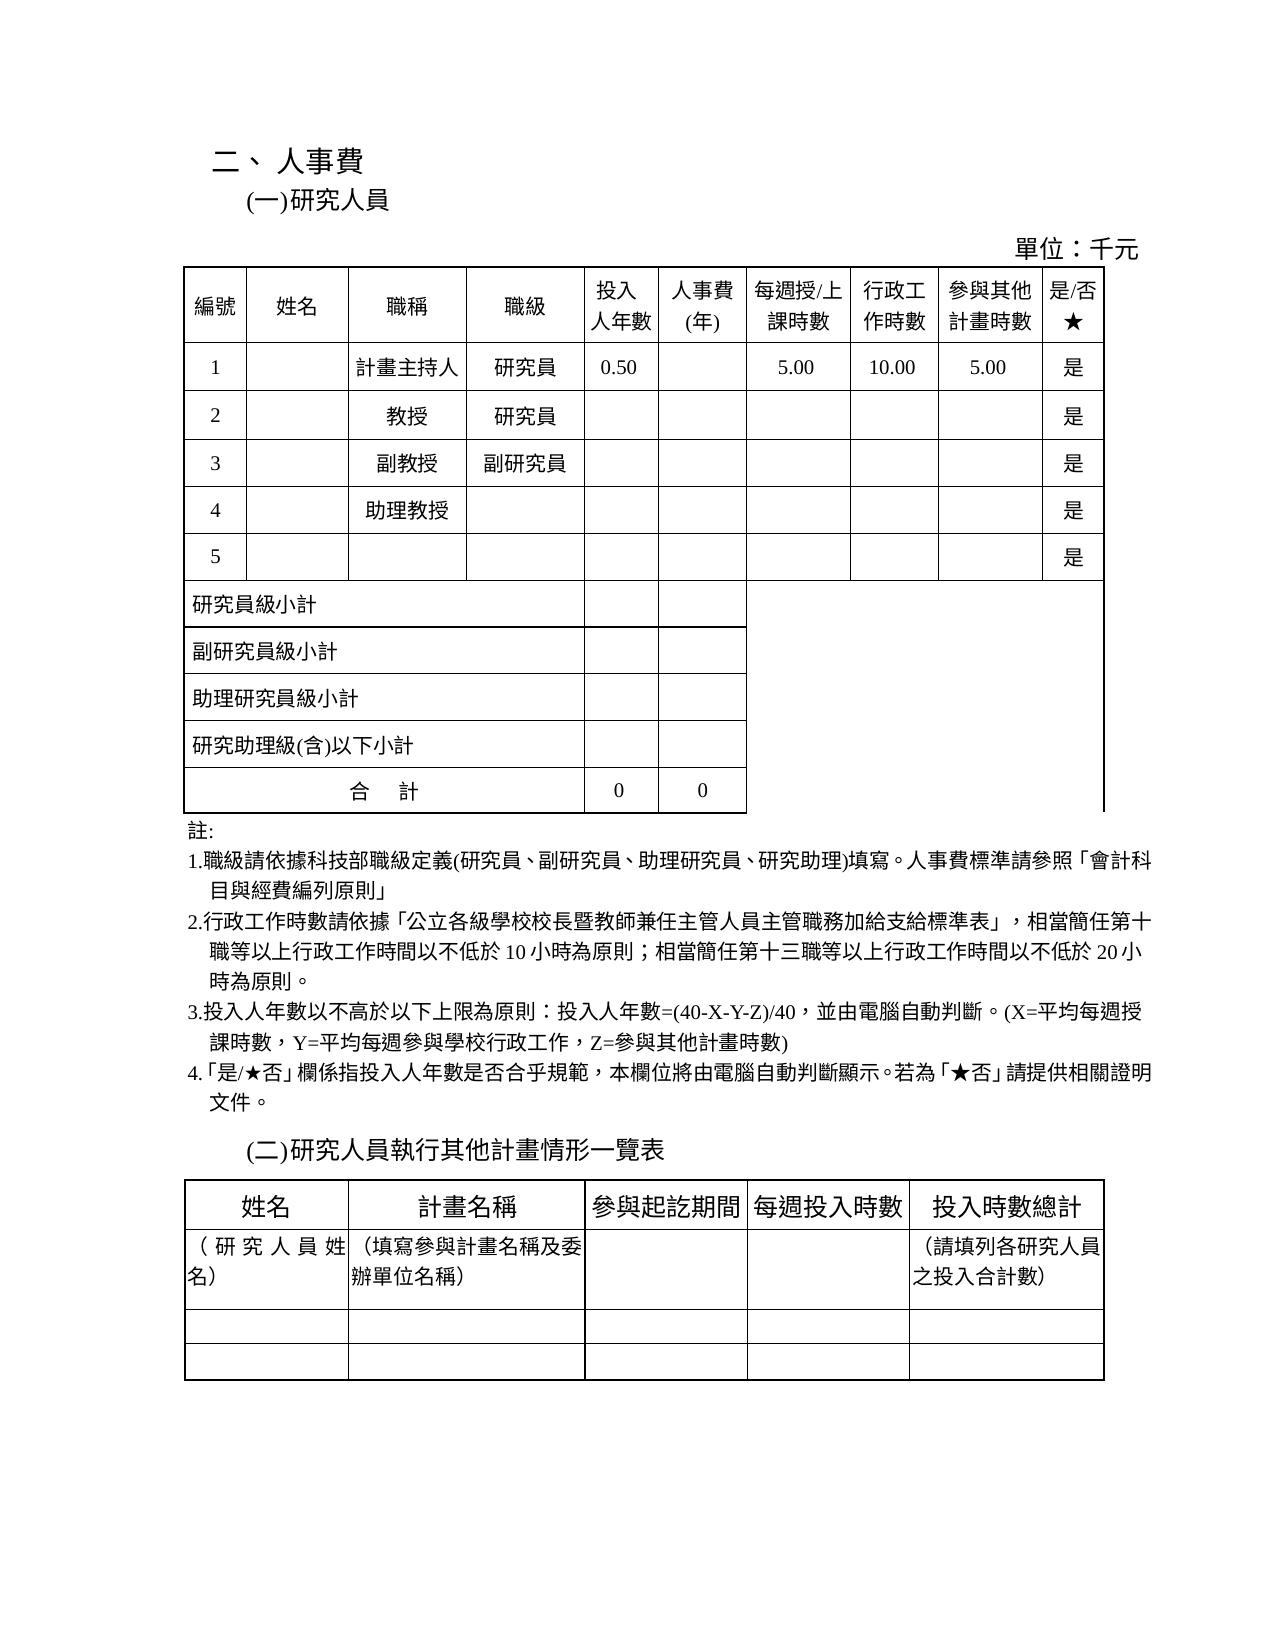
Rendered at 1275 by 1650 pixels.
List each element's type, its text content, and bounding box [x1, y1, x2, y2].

table_cell [747, 487, 850, 533]
table_cell [247, 534, 348, 579]
table_header 姓名 [247, 268, 348, 342]
table_header 行政工作時數 [851, 268, 938, 342]
subtitle 研究人員 [246, 180, 1152, 217]
table_cell 助理研究員級小計 [185, 674, 584, 720]
table_cell （填寫參與計畫名稱及委辦單位名稱） [349, 1230, 584, 1309]
table_cell 3 [185, 440, 246, 486]
text 註: [187, 814, 1152, 844]
table_header 每週投入時數 [748, 1181, 909, 1229]
table_header 投入時數總計 [910, 1181, 1103, 1229]
table_header 編號 [185, 268, 246, 342]
table_cell [247, 343, 348, 390]
table_cell [659, 440, 746, 486]
table_cell 是 [1043, 343, 1103, 390]
table_header 人事費(年) [659, 268, 746, 342]
text 4.「是/★否」欄係指投入人年數是否合乎規範，本欄位將由電腦自動判斷顯示。若為「★否」請提供相關證明文件。 [187, 1056, 1152, 1117]
table_header 投入 人年數 [585, 268, 658, 342]
table_cell （研究人員姓名） [186, 1230, 348, 1309]
table_cell [748, 1230, 909, 1309]
subtitle 研究人員執行其他計畫情形一覽表 [246, 1129, 1152, 1167]
table_cell （請填列各研究人員之投入合計數） [910, 1230, 1103, 1309]
table_cell 副教授 [349, 440, 466, 486]
table_cell [349, 534, 466, 579]
table_cell [467, 487, 584, 533]
table_cell 5.00 [747, 343, 850, 390]
table_cell [659, 674, 746, 720]
table_cell [659, 581, 746, 626]
text 1.職級請依據科技部職級定義(研究員、副研究員、助理研究員、研究助理)填寫。人事費標準請參照「會計科目與經費編列原則」 [187, 844, 1152, 905]
table_cell [247, 440, 348, 486]
table_cell [659, 391, 746, 439]
table_cell [747, 391, 850, 439]
table_cell 1 [185, 343, 246, 390]
table_cell [939, 534, 1042, 579]
table_cell 助理教授 [349, 487, 466, 533]
table_header 姓名 [186, 1181, 348, 1229]
table_cell [586, 1344, 747, 1379]
table_cell [247, 391, 348, 439]
table_cell [585, 440, 658, 486]
table_header 參與起訖期間 [586, 1181, 747, 1229]
table_cell [659, 721, 746, 767]
table_cell 0.50 [585, 343, 658, 390]
table_header 參與其他計畫時數 [939, 268, 1042, 342]
table_header 每週授/上課時數 [747, 268, 850, 342]
table_cell 教授 [349, 391, 466, 439]
table_cell 10.00 [851, 343, 938, 390]
table_cell 5.00 [939, 343, 1042, 390]
table_cell 合 計 [185, 768, 584, 812]
table_cell [349, 1310, 584, 1343]
table_cell [748, 1344, 909, 1379]
table_cell [939, 391, 1042, 439]
table_cell [910, 1310, 1103, 1343]
table_header 是/否★ [1043, 268, 1103, 342]
table_cell [939, 487, 1042, 533]
table_cell [747, 440, 850, 486]
table_cell 副研究員 [467, 440, 584, 486]
table_cell [186, 1344, 348, 1379]
table_cell [585, 721, 658, 767]
table_cell [851, 487, 938, 533]
table_cell 5 [185, 534, 246, 579]
table_cell [851, 391, 938, 439]
table_cell [247, 487, 348, 533]
table_cell [585, 534, 658, 579]
table_cell [659, 534, 746, 579]
subtitle 人事費 [211, 142, 1152, 180]
table_cell [747, 534, 850, 579]
table_cell 研究員 [467, 391, 584, 439]
table_cell [659, 487, 746, 533]
table_cell [747, 581, 1103, 812]
table_cell 研究員級小計 [185, 581, 584, 626]
table_cell [748, 1310, 909, 1343]
table_cell 4 [185, 487, 246, 533]
table_header 計畫名稱 [349, 1181, 584, 1229]
table_cell 副研究員級小計 [185, 628, 584, 673]
table_cell [586, 1230, 747, 1309]
table_cell [585, 581, 658, 626]
table_cell 是 [1043, 440, 1103, 486]
table_cell 計畫主持人 [349, 343, 466, 390]
text 3.投入人年數以不高於以下上限為原則：投入人年數=(40-X-Y-Z)/40，並由電腦自動判斷。(X=平均每週授課時數，Y=平均每週參與學校行政工作，Z=參與其他計畫時數) [187, 996, 1152, 1056]
table_cell [349, 1344, 584, 1379]
table_cell 是 [1043, 487, 1103, 533]
table_cell [585, 391, 658, 439]
table_cell [585, 674, 658, 720]
table_cell 0 [659, 768, 746, 812]
table_cell [659, 343, 746, 390]
table_cell [585, 487, 658, 533]
table_cell 2 [185, 391, 246, 439]
table_cell [851, 534, 938, 579]
table_cell [910, 1344, 1103, 1379]
table_cell [939, 440, 1042, 486]
table_cell [186, 1310, 348, 1343]
table_cell [586, 1310, 747, 1343]
table_cell [467, 534, 584, 579]
table_cell 研究員 [467, 343, 584, 390]
table_cell [851, 440, 938, 486]
table_header 職級 [467, 268, 584, 342]
table_cell 是 [1043, 391, 1103, 439]
table_header 職稱 [349, 268, 466, 342]
table_cell 是 [1043, 534, 1103, 579]
text 單位：千元 [187, 230, 1139, 266]
table_cell 0 [585, 768, 658, 812]
text 2.行政工作時數請依據「公立各級學校校長暨教師兼任主管人員主管職務加給支給標準表」，相當簡任第十職等以上行政工作時間以不低於10小時為原則；相當簡任第十三職等以上行政工作時間以不低於20小時為原則。 [187, 905, 1152, 996]
table_cell [659, 628, 746, 673]
table_cell [585, 628, 658, 673]
table_cell 研究助理級(含)以下小計 [185, 721, 584, 767]
